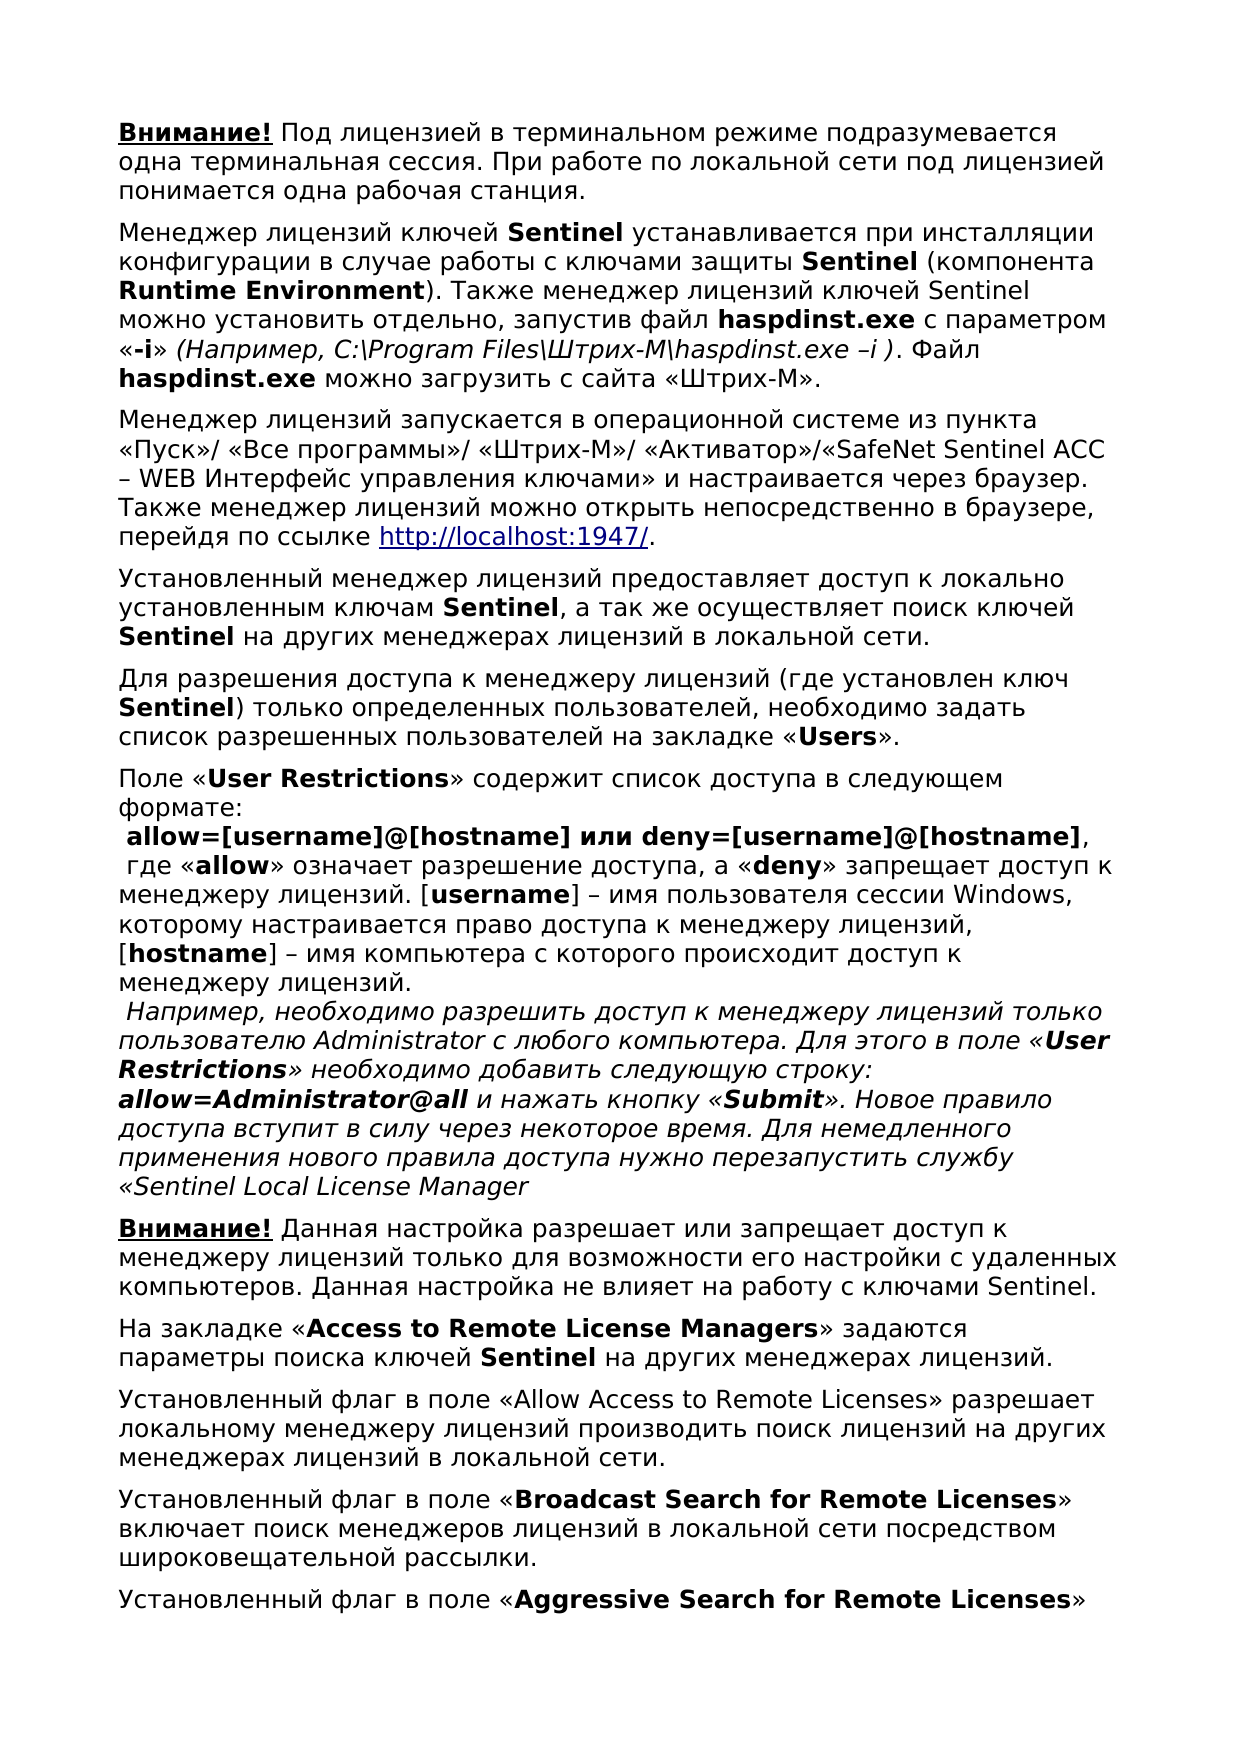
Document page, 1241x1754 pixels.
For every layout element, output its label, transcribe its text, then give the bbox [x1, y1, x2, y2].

text Внимание! Под лицензией в терминальном режиме подразумевается одна терминальная сессия. При работе по локальной сети под лицензией понимается одна рабочая станция. [118, 118, 1122, 206]
text Установленный флаг в поле «Broadcast Search for Remote Licenses» включает поиск менеджеров лицензий в локальной сети посредством широковещательной рассылки. [118, 1485, 1122, 1572]
text Для разрешения доступа к менеджеру лицензий (где установлен ключ Sentinel) только определенных пользователей, необходимо задать список разрешенных пользователей на закладке «Users». [118, 664, 1122, 751]
text Поле «User Restrictions» содержит список доступа в следующем формате: allow=[username]@[hostname] или deny=[username]@[hostname], где «allow» означает разрешение доступа, а «deny» запрещает доступ к менеджеру лицензий. [username] – имя пользователя сессии Windows, которому настраивается право доступа к менеджеру лицензий, [hostname] – имя компьютера с которого происходит доступ к менеджеру лицензий. Например, необходимо разрешить доступ к менеджеру лицензий только пользователю Administrator с любого компьютера. Для этого в поле «User Restrictions» необходимо добавить следующую строку: allow=Administrator@all и нажать кнопку «Submit». Новое правило доступа вступит в силу через некоторое время. Для немедленного применения нового правила доступа нужно перезапустить службу «Sentinel Local License Manager [118, 764, 1122, 1201]
text Установленный флаг в поле «Allow Access to Remote Licenses» разрешает локальному менеджеру лицензий производить поиск лицензий на других менеджерах лицензий в локальной сети. [118, 1385, 1122, 1472]
text Менеджер лицензий запускается в операционной системе из пункта «Пуск»/ «Все программы»/ «Штрих-М»/ «Активатор»/«SafeNet Sentinel ACC – WEB Интерфейс управления ключами» и настраивается через браузер. Также менеджер лицензий можно открыть непосредственно в браузере, перейдя по ссылке http://localhost:1947/. [118, 406, 1122, 551]
text Установленный флаг в поле «Aggressive Search for Remote Licenses» [118, 1585, 1122, 1614]
text Установленный менеджер лицензий предоставляет доступ к локально установленным ключам Sentinel, а так же осуществляет поиск ключей Sentinel на других менеджерах лицензий в локальной сети. [118, 564, 1122, 651]
text На закладке «Access to Remote License Managers» задаются параметры поиска ключей Sentinel на других менеджерах лицензий. [118, 1314, 1122, 1372]
text Внимание! Данная настройка разрешает или запрещает доступ к менеджеру лицензий только для возможности его настройки с удаленных компьютеров. Данная настройка не влияет на работу с ключами Sentinel. [118, 1214, 1122, 1301]
text Менеджер лицензий ключей Sentinel устанавливается при инсталляции конфигурации в случае работы с ключами защиты Sentinel (компонента Runtime Environment). Также менеджер лицензий ключей Sentinel можно установить отдельно, запустив файл haspdinst.exe с параметром «-i» (Например, C:\Program Files\Штрих-М\haspdinst.exe –i ). Файл haspdinst.exe можно загрузить с сайта «Штрих-М». [118, 218, 1122, 393]
